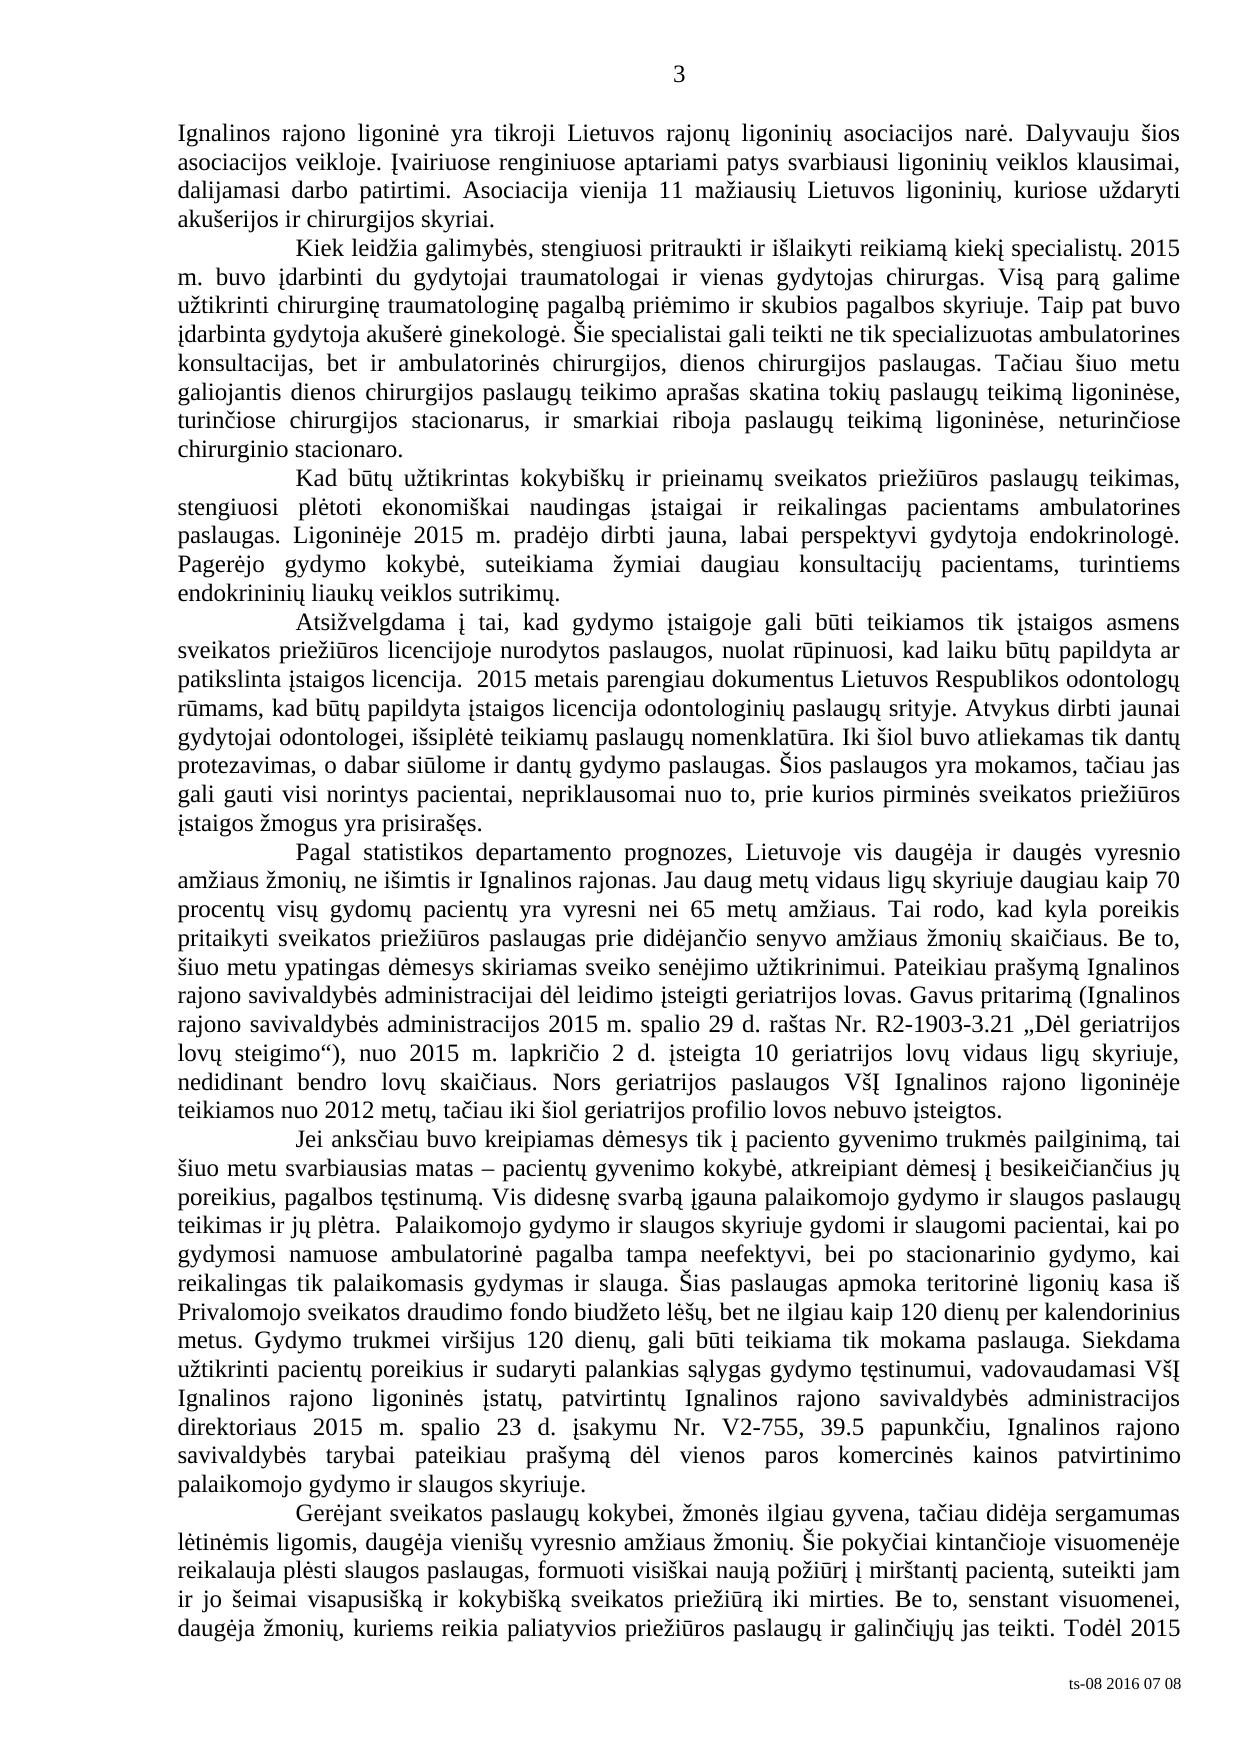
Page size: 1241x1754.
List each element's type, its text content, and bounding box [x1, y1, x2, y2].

text Jei anksčiau buvo kreipiamas dėmesys tik į paciento gyvenimo trukmės pailginimą, tai šiuo metu svarbiausias matas – pacientų gyvenimo kokybė, atkreipiant dėmesį į besikeičiančius jų poreikius, pagalbos tęstinumą. Vis didesnę svarbą įgauna palaikomojo gydymo ir slaugos paslaugų teikimas ir jų plėtra. Palaikomojo gydymo ir slaugos skyriuje gydomi ir slaugomi pacientai, kai po gydymosi namuose ambulatorinė pagalba tampa neefektyvi, bei po stacionarinio gydymo, kai reikalingas tik palaikomasis gydymas ir slauga. Šias paslaugas apmoka teritorinė ligonių kasa iš Privalomojo sveikatos draudimo fondo biudžeto lėšų, bet ne ilgiau kaip 120 dienų per kalendorinius metus. Gydymo trukmei viršijus 120 dienų, gali būti teikiama tik mokama paslauga. Siekdama užtikrinti pacientų poreikius ir sudaryti palankias sąlygas gydymo tęstinumui, vadovaudamasi VšĮ Ignalinos rajono ligoninės įstatų, patvirtintų Ignalinos rajono savivaldybės administracijos direktoriaus 2015 m. spalio 23 d. įsakymu Nr. V2-755, 39.5 papunkčiu, Ignalinos rajono savivaldybės tarybai pateikiau prašymą dėl vienos paros komercinės kainos patvirtinimo palaikomojo gydymo ir slaugos skyriuje. [177, 1124, 1181, 1498]
text Kiek leidžia galimybės, stengiuosi pritraukti ir išlaikyti reikiamą kiekį specialistų. 2015 m. buvo įdarbinti du gydytojai traumatologai ir vienas gydytojas chirurgas. Visą parą galime užtikrinti chirurginę traumatologinę pagalbą priėmimo ir skubios pagalbos skyriuje. Taip pat buvo įdarbinta gydytoja akušerė ginekologė. Šie specialistai gali teikti ne tik specializuotas ambulatorines konsultacijas, bet ir ambulatorinės chirurgijos, dienos chirurgijos paslaugas. Tačiau šiuo metu galiojantis dienos chirurgijos paslaugų teikimo aprašas skatina tokių paslaugų teikimą ligoninėse, turinčiose chirurgijos stacionarus, ir smarkiai riboja paslaugų teikimą ligoninėse, neturinčiose chirurginio stacionaro. [177, 233, 1181, 463]
text Gerėjant sveikatos paslaugų kokybei, žmonės ilgiau gyvena, tačiau didėja sergamumas lėtinėmis ligomis, daugėja vienišų vyresnio amžiaus žmonių. Šie pokyčiai kintančioje visuomenėje reikalauja plėsti slaugos paslaugas, formuoti visiškai naują požiūrį į mirštantį pacientą, suteikti jam ir jo šeimai visapusišką ir kokybišką sveikatos priežiūrą iki mirties. Be to, senstant visuomenei, daugėja žmonių, kuriems reikia paliatyvios priežiūros paslaugų ir galinčiųjų jas teikti. Todėl 2015 [177, 1498, 1181, 1642]
text Pagal statistikos departamento prognozes, Lietuvoje vis daugėja ir daugės vyresnio amžiaus žmonių, ne išimtis ir Ignalinos rajonas. Jau daug metų vidaus ligų skyriuje daugiau kaip 70 procentų visų gydomų pacientų yra vyresni nei 65 metų amžiaus. Tai rodo, kad kyla poreikis pritaikyti sveikatos priežiūros paslaugas prie didėjančio senyvo amžiaus žmonių skaičiaus. Be to, šiuo metu ypatingas dėmesys skiriamas sveiko senėjimo užtikrinimui. Pateikiau prašymą Ignalinos rajono savivaldybės administracijai dėl leidimo įsteigti geriatrijos lovas. Gavus pritarimą (Ignalinos rajono savivaldybės administracijos 2015 m. spalio 29 d. raštas Nr. R2-1903-3.21 „Dėl geriatrijos lovų steigimo“), nuo 2015 m. lapkričio 2 d. įsteigta 10 geriatrijos lovų vidaus ligų skyriuje, nedidinant bendro lovų skaičiaus. Nors geriatrijos paslaugos VšĮ Ignalinos rajono ligoninėje teikiamos nuo 2012 metų, tačiau iki šiol geriatrijos profilio lovos nebuvo įsteigtos. [177, 837, 1181, 1124]
text Atsižvelgdama į tai, kad gydymo įstaigoje gali būti teikiamos tik įstaigos asmens sveikatos priežiūros licencijoje nurodytos paslaugos, nuolat rūpinuosi, kad laiku būtų papildyta ar patikslinta įstaigos licencija. 2015 metais parengiau dokumentus Lietuvos Respublikos odontologų rūmams, kad būtų papildyta įstaigos licencija odontologinių paslaugų srityje. Atvykus dirbti jaunai gydytojai odontologei, išsiplėtė teikiamų paslaugų nomenklatūra. Iki šiol buvo atliekamas tik dantų protezavimas, o dabar siūlome ir dantų gydymo paslaugas. Šios paslaugos yra mokamos, tačiau jas gali gauti visi norintys pacientai, nepriklausomai nuo to, prie kurios pirminės sveikatos priežiūros įstaigos žmogus yra prisirašęs. [177, 607, 1181, 837]
text Kad būtų užtikrintas kokybiškų ir prieinamų sveikatos priežiūros paslaugų teikimas, stengiuosi plėtoti ekonomiškai naudingas įstaigai ir reikalingas pacientams ambulatorines paslaugas. Ligoninėje 2015 m. pradėjo dirbti jauna, labai perspektyvi gydytoja endokrinologė. Pagerėjo gydymo kokybė, suteikiama žymiai daugiau konsultacijų pacientams, turintiems endokrininių liaukų veiklos sutrikimų. [177, 463, 1181, 607]
text Ignalinos rajono ligoninė yra tikroji Lietuvos rajonų ligoninių asociacijos narė. Dalyvauju šios asociacijos veikloje. Įvairiuose renginiuose aptariami patys svarbiausi ligoninių veiklos klausimai, dalijamasi darbo patirtimi. Asociacija vienija 11 mažiausių Lietuvos ligoninių, kuriose uždaryti akušerijos ir chirurgijos skyriai. [177, 118, 1181, 233]
